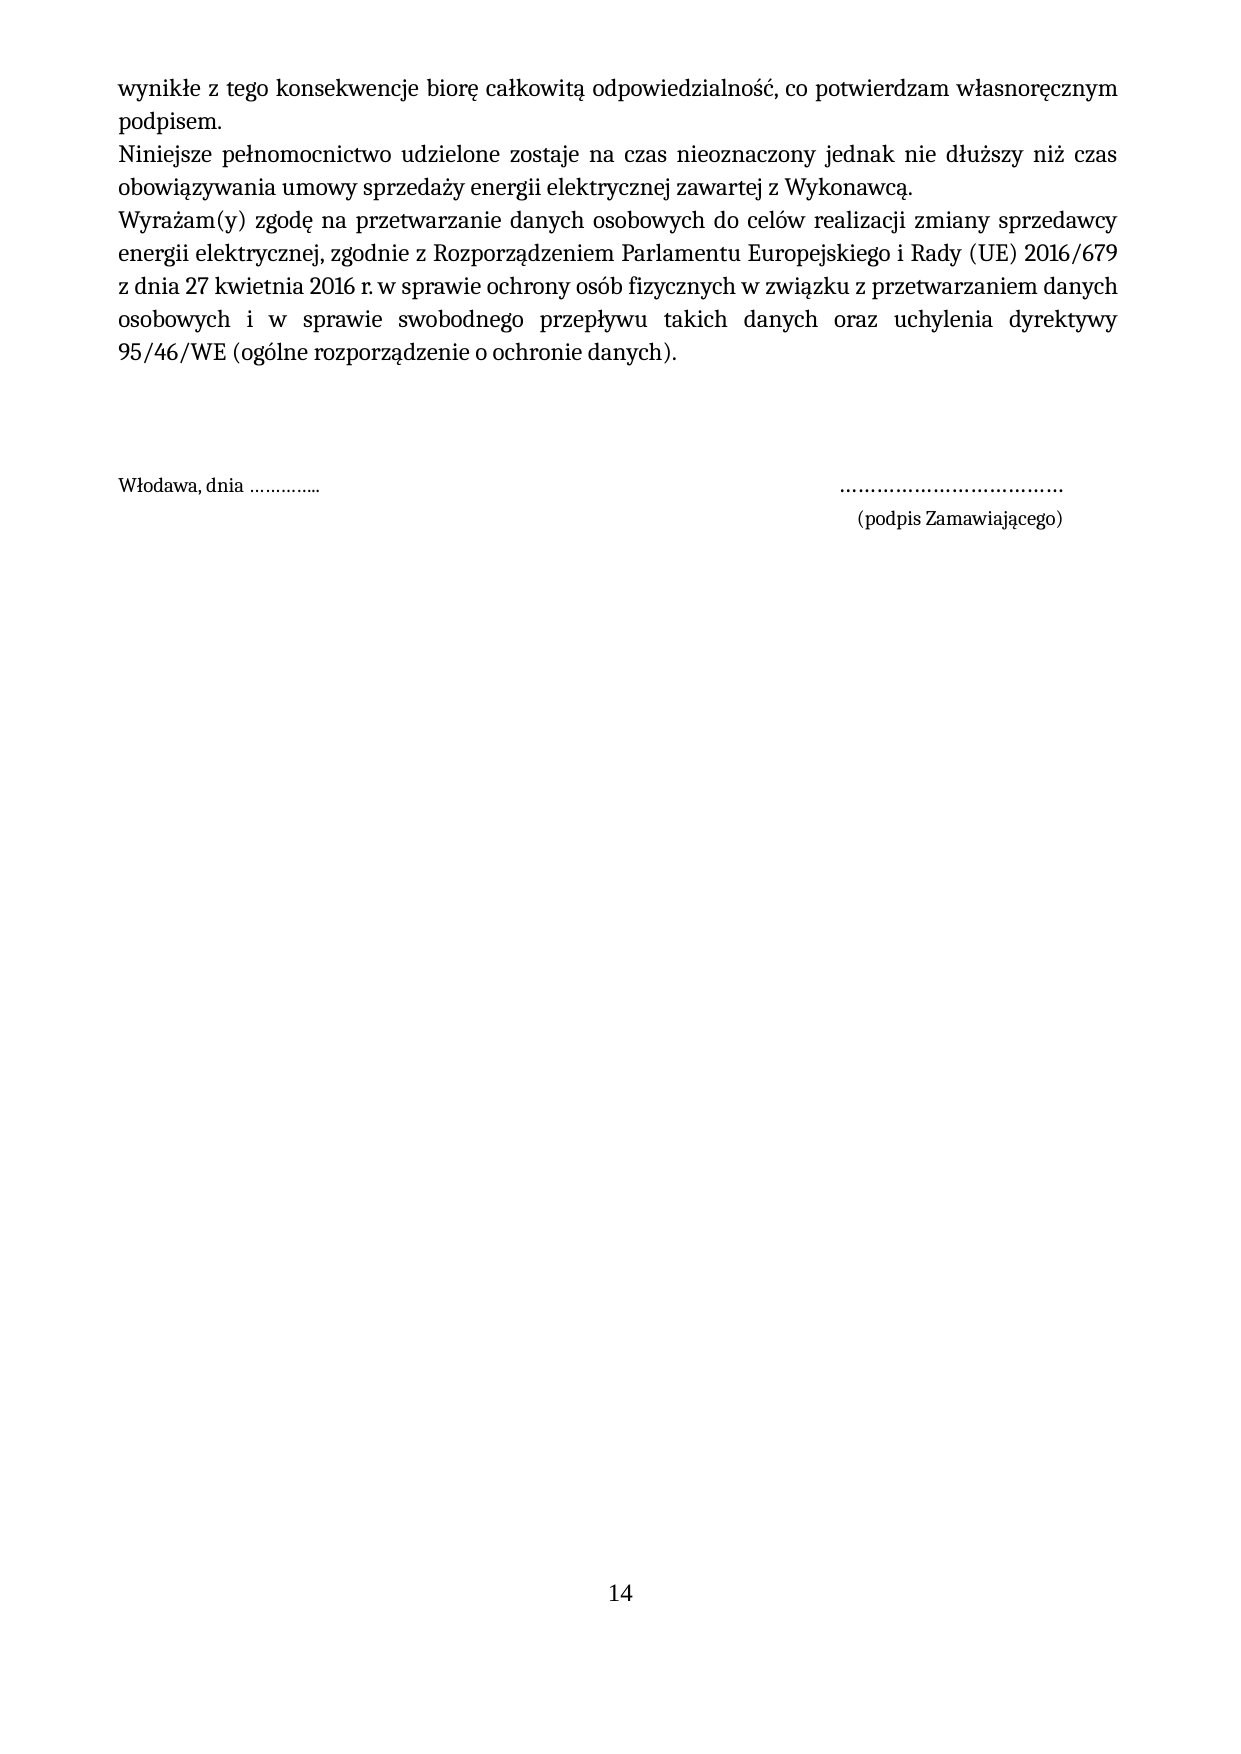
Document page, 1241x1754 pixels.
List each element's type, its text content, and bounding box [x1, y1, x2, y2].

text wynikłe z tego konsekwencje biorę całkowitą odpowiedzialność, co potwierdzam własnoręcznym podpisem. [118, 74, 1119, 136]
text Wyrażam(y) zgodę na przetwarzanie danych osobowych do celów realizacji zmiany sprzedawcy energii elektrycznej, zgodnie z Rozporządzeniem Parlamentu Europejskiego i Rady (UE) 2016/679 z dnia 27 kwietnia 2016 r. w sprawie ochrony osób fizycznych w związku z przetwarzaniem danych osobowych i w sprawie swobodnego przepływu takich danych oraz uchylenia dyrektywy 95/46/WE (ogólne rozporządzenie o ochronie danych). [118, 206, 1119, 367]
text Włodawa, dnia ………….. ……………………………… [118, 470, 1119, 499]
text (podpis Zamawiającego) [118, 503, 1119, 532]
text Niniejsze pełnomocnictwo udzielone zostaje na czas nieoznaczony jednak nie dłuższy niż czas obowiązywania umowy sprzedaży energii elektrycznej zawartej z Wykonawcą. [118, 140, 1119, 202]
